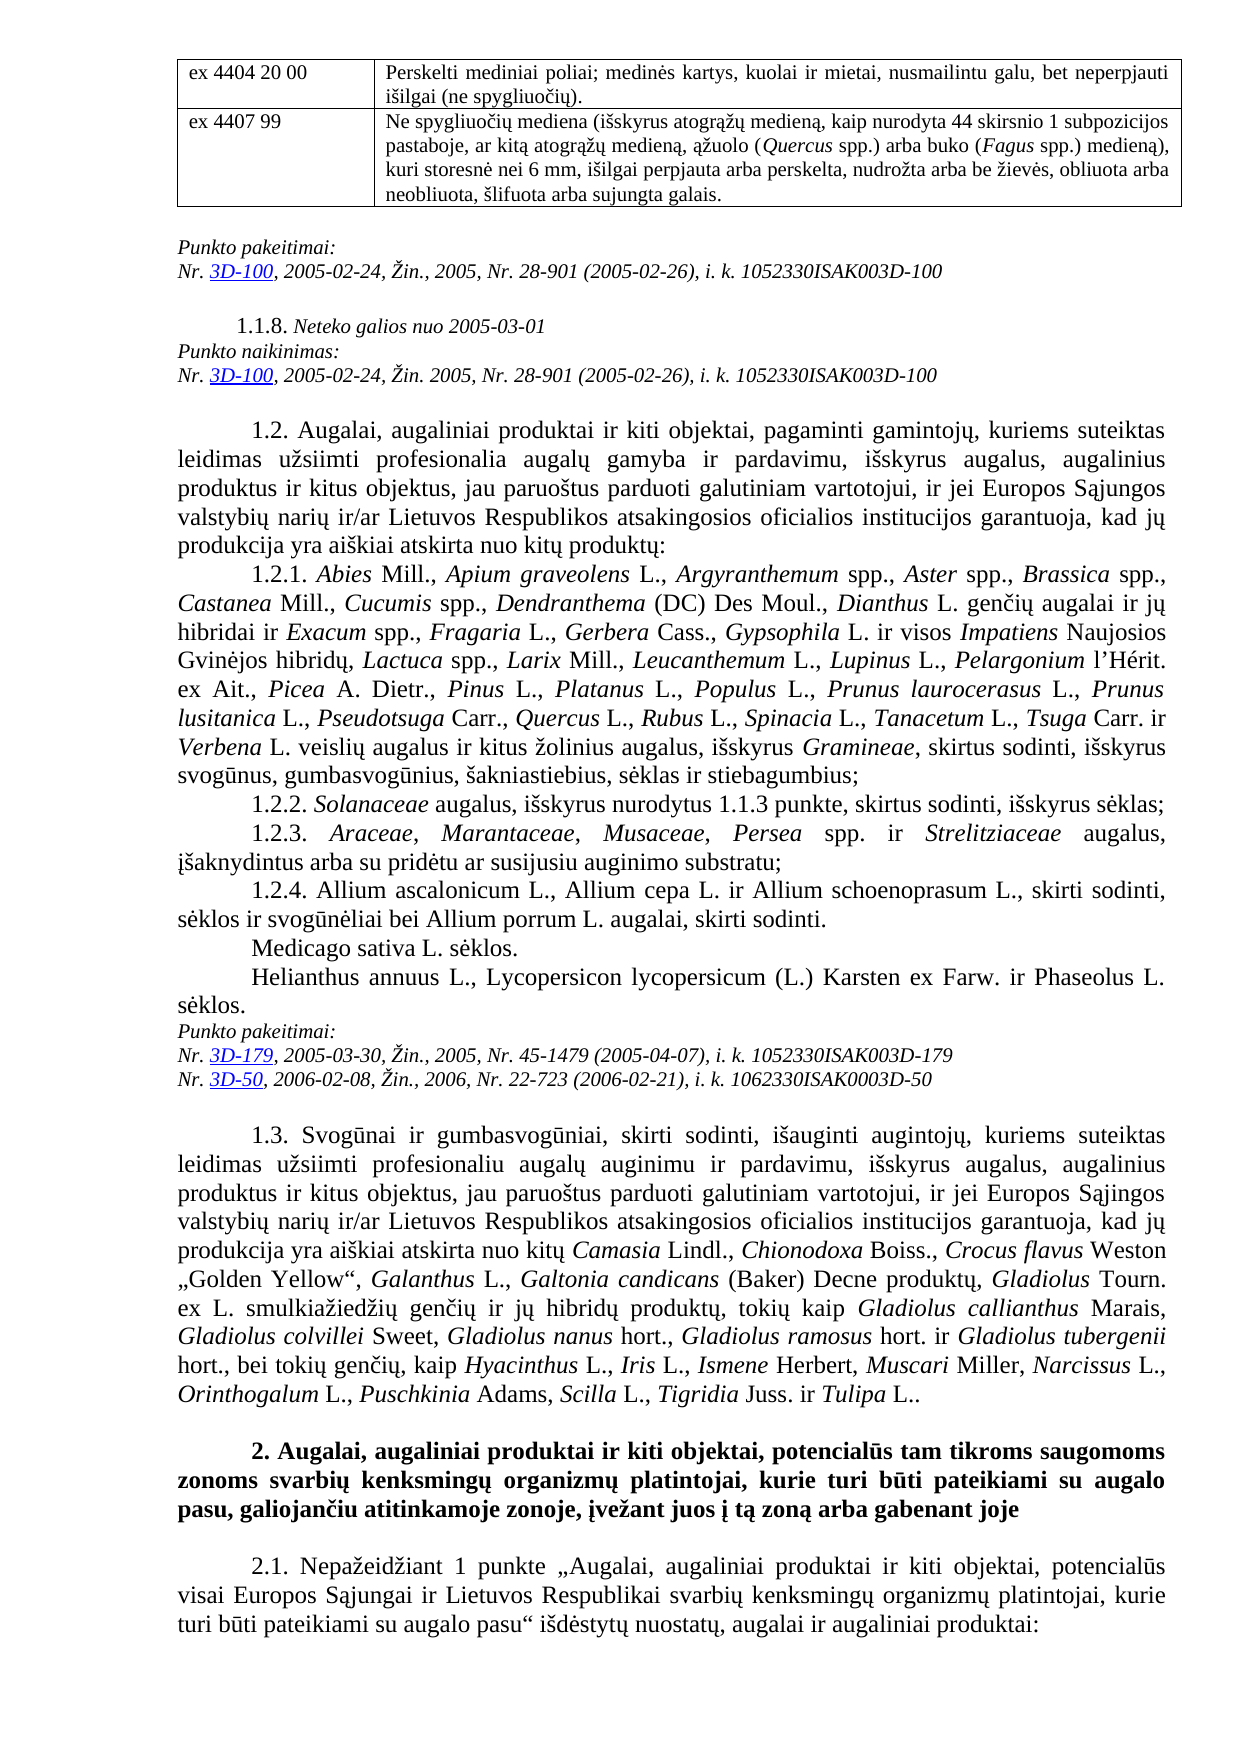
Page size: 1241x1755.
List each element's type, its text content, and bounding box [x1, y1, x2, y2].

text Nr. 3D-50, 2006-02-08, Žin., 2006, Nr. 22-723 (2006-02-21), i. k. 1062330ISAK0003D-50 [177, 1067, 1166, 1091]
text Nr. 3D-179, 2005-03-30, Žin., 2005, Nr. 45-1479 (2005-04-07), i. k. 1052330ISAK003D-179 [177, 1043, 1166, 1067]
text Nr. 3D-100, 2005-02-24, Žin., 2005, Nr. 28-901 (2005-02-26), i. k. 1052330ISAK003D-100 [177, 259, 1166, 283]
text 1.2. Augalai, augaliniai produktai ir kiti objektai, pagaminti gamintojų, kuriems suteiktas leidimas užsiimti profesionalia augalų gamyba ir pardavimu, išskyrus augalus, augalinius produktus ir kitus objektus, jau paruoštus parduoti galutiniam vartotojui, ir jei Europos Sąjungos valstybių narių ir/ar Lietuvos Respublikos atsakingosios oficialios institucijos garantuoja, kad jų produkcija yra aiškiai atskirta nuo kitų produktų: [177, 415, 1166, 559]
text 2.1. Nepažeidžiant 1 punkte „augalai, augaliniai produktai ir kiti objektai, potencialūs visai Europos Sąjungai ir Lietuvos Respublikai svarbių kenksmingų organizmų platintojai, kurie turi būti pateikiami su augalo pasu“ išdėstytų nuostatų, augalai ir augaliniai produktai: [177, 1551, 1166, 1638]
table_cell ex 4404 20 00 [178, 60, 374, 108]
text 1.2.3. Araceae, Marantaceae, Musaceae, Persea spp. ir Strelitziaceae augalus, įšaknydintus arba su pridėtu ar susijusiu auginimo substratu; [177, 818, 1166, 875]
text Punkto pakeitimai: [177, 1019, 1166, 1043]
table_cell ex 4407 99 [178, 109, 374, 206]
text Nr. 3D-100, 2005-02-24, Žin. 2005, Nr. 28-901 (2005-02-26), i. k. 1052330ISAK003D-100 [177, 363, 1166, 387]
text 1.3. Svogūnai ir gumbasvogūniai, skirti sodinti, išauginti augintojų, kuriems suteiktas leidimas užsiimti profesionaliu augalų auginimu ir pardavimu, išskyrus augalus, augalinius produktus ir kitus objektus, jau paruoštus parduoti galutiniam vartotojui, ir jei Europos Sąjingos valstybių narių ir/ar Lietuvos Respublikos atsakingosios oficialios institucijos garantuoja, kad jų produkcija yra aiškiai atskirta nuo kitų Camasia Lindl., Chionodoxa Boiss., Crocus flavus Weston „Golden Yellow“, Galanthus L., Galtonia candicans (Baker) Decne produktų, Gladiolus Tourn. ex L. smulkiažiedžių genčių ir jų hibridų produktų, tokių kaip Gladiolus callianthus Marais, Gladiolus colvillei Sweet, Gladiolus nanus hort., Gladiolus ramosus hort. ir Gladiolus tubergenii hort., bei tokių genčių, kaip Hyacinthus L., Iris L., Ismene Herbert, Muscari Miller, Narcissus L., Orinthogalum L., Puschkinia Adams, Scilla L., Tigridia Juss. ir Tulipa L.. [177, 1120, 1166, 1408]
text 2. augalai, augaliniai produktai ir kiti objektai, potencialūs tam tikroms saugomoms zonoms svarbių kenksmingų organizmų platintojai, kurie turi būti pateikiami su augalo pasu, galiojančiu atitinkamoje zonoje, įvežant juos į tą zoną arba gabenant joje [177, 1436, 1166, 1523]
text 1.2.1. Abies Mill., Apium graveolens L., Argyranthemum spp., Aster spp., Brassica spp., Castanea Mill., Cucumis spp., Dendranthema (DC) Des Moul., Dianthus L. genčių augalai ir jų hibridai ir Exacum spp., Fragaria L., Gerbera Cass., Gypsophila L. ir visos Impatiens Naujosios Gvinėjos hibridų, Lactuca spp., Larix Mill., Leucanthemum L., Lupinus L., Pelargonium l’Hérit. ex Ait., Picea A. Dietr., Pinus L., Platanus L., Populus L., Prunus laurocerasus L., Prunus lusitanica L., Pseudotsuga Carr., Quercus L., Rubus L., Spinacia L., Tanacetum L., Tsuga Carr. ir Verbena L. veislių augalus ir kitus žolinius augalus, išskyrus Gramineae, skirtus sodinti, išskyrus svogūnus, gumbasvogūnius, šakniastiebius, sėklas ir stiebagumbius; [177, 559, 1166, 789]
text Punkto naikinimas: [177, 338, 1166, 363]
text Helianthus annuus L., Lycopersicon lycopersicum (L.) Karsten ex Farw. ir Phaseolus L. sėklos. [177, 962, 1166, 1019]
table_cell Perskelti mediniai poliai; medinės kartys, kuolai ir mietai, nusmailintu galu, bet neperpjauti išilgai (ne spygliuočių). [375, 60, 1181, 108]
text 1.2.2. Solanaceae augalus, išskyrus nurodytus 1.1.3 punkte, skirtus sodinti, išskyrus sėklas; [177, 789, 1166, 818]
table_cell Ne spygliuočių mediena (išskyrus atogrąžų medieną, kaip nurodyta 44 skirsnio 1 subpozicijos pastaboje, ar kitą atogrąžų medieną, ąžuolo (Quercus spp.) arba buko (Fagus spp.) medieną), kuri storesnė nei 6 mm, išilgai perpjauta arba perskelta, nudrožta arba be žievės, obliuota arba neobliuota, šlifuota arba sujungta galais. [375, 109, 1181, 206]
text 1.1.8. Neteko galios nuo 2005-03-01 [177, 312, 1166, 338]
text Medicago sativa L. sėklos. [177, 933, 1166, 962]
text Punkto pakeitimai: [177, 235, 1166, 259]
text 1.2.4. Allium ascalonicum L., Allium cepa L. ir Allium schoenoprasum L., skirti sodinti, sėklos ir svogūnėliai bei Allium porrum L. augalai, skirti sodinti. [177, 875, 1166, 933]
